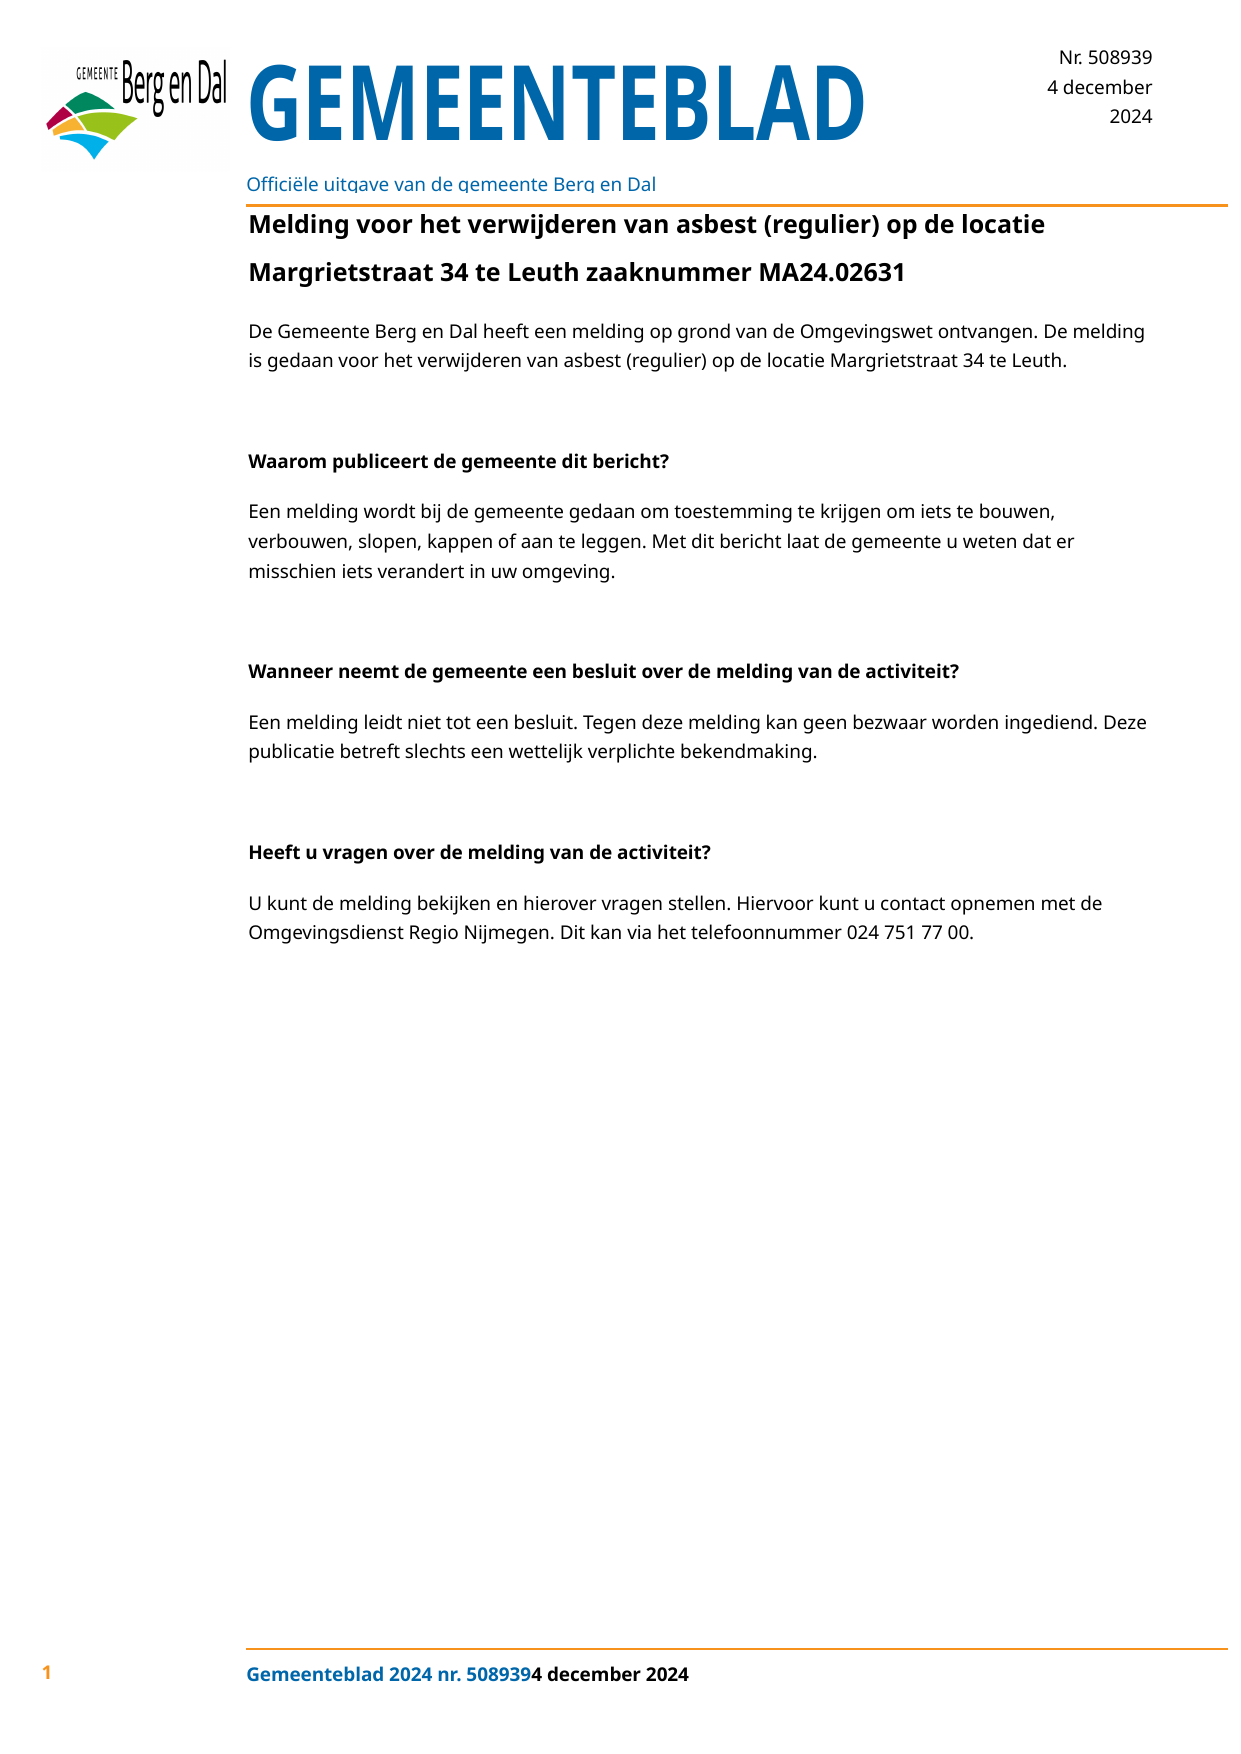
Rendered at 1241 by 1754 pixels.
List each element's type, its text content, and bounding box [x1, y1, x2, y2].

text Heeft u vragen over de melding van de activiteit? [248, 839, 1152, 865]
text Wanneer neemt de gemeente een besluit over de melding van de activiteit? [248, 659, 1152, 684]
text Waarom publiceert de gemeente dit bericht? [248, 448, 1152, 474]
text Melding voor het verwijderen van asbest (regulier) op de locatie Margrietstraat 34 te Leuth zaaknummer MA24.02631 [248, 207, 1152, 288]
text U kunt de melding bekijken en hierover vragen stellen. Hiervoor kunt u contact opnemen met de Omgevingsdienst Regio Nijmegen. Dit kan via het telefoonnummer 024 751 77 00. [248, 890, 1152, 945]
text De Gemeente Berg en Dal heeft een melding op grond van de Omgevingswet ontvangen. De melding is gedaan voor het verwijderen van asbest (regulier) op de locatie Margrietstraat 34 te Leuth. [248, 318, 1152, 373]
text Een melding leidt niet tot een besluit. Tegen deze melding kan geen bezwaar worden ingediend. Deze publicatie betreft slechts een wettelijk verplichte bekendmaking. [248, 709, 1152, 764]
text Een melding wordt bij de gemeente gedaan om toestemming te krijgen om iets te bouwen, verbouwen, slopen, kappen of aan te leggen. Met dit bericht laat de gemeente u weten dat er misschien iets verandert in uw omgeving. [248, 499, 1152, 584]
picture [41, 47, 231, 172]
